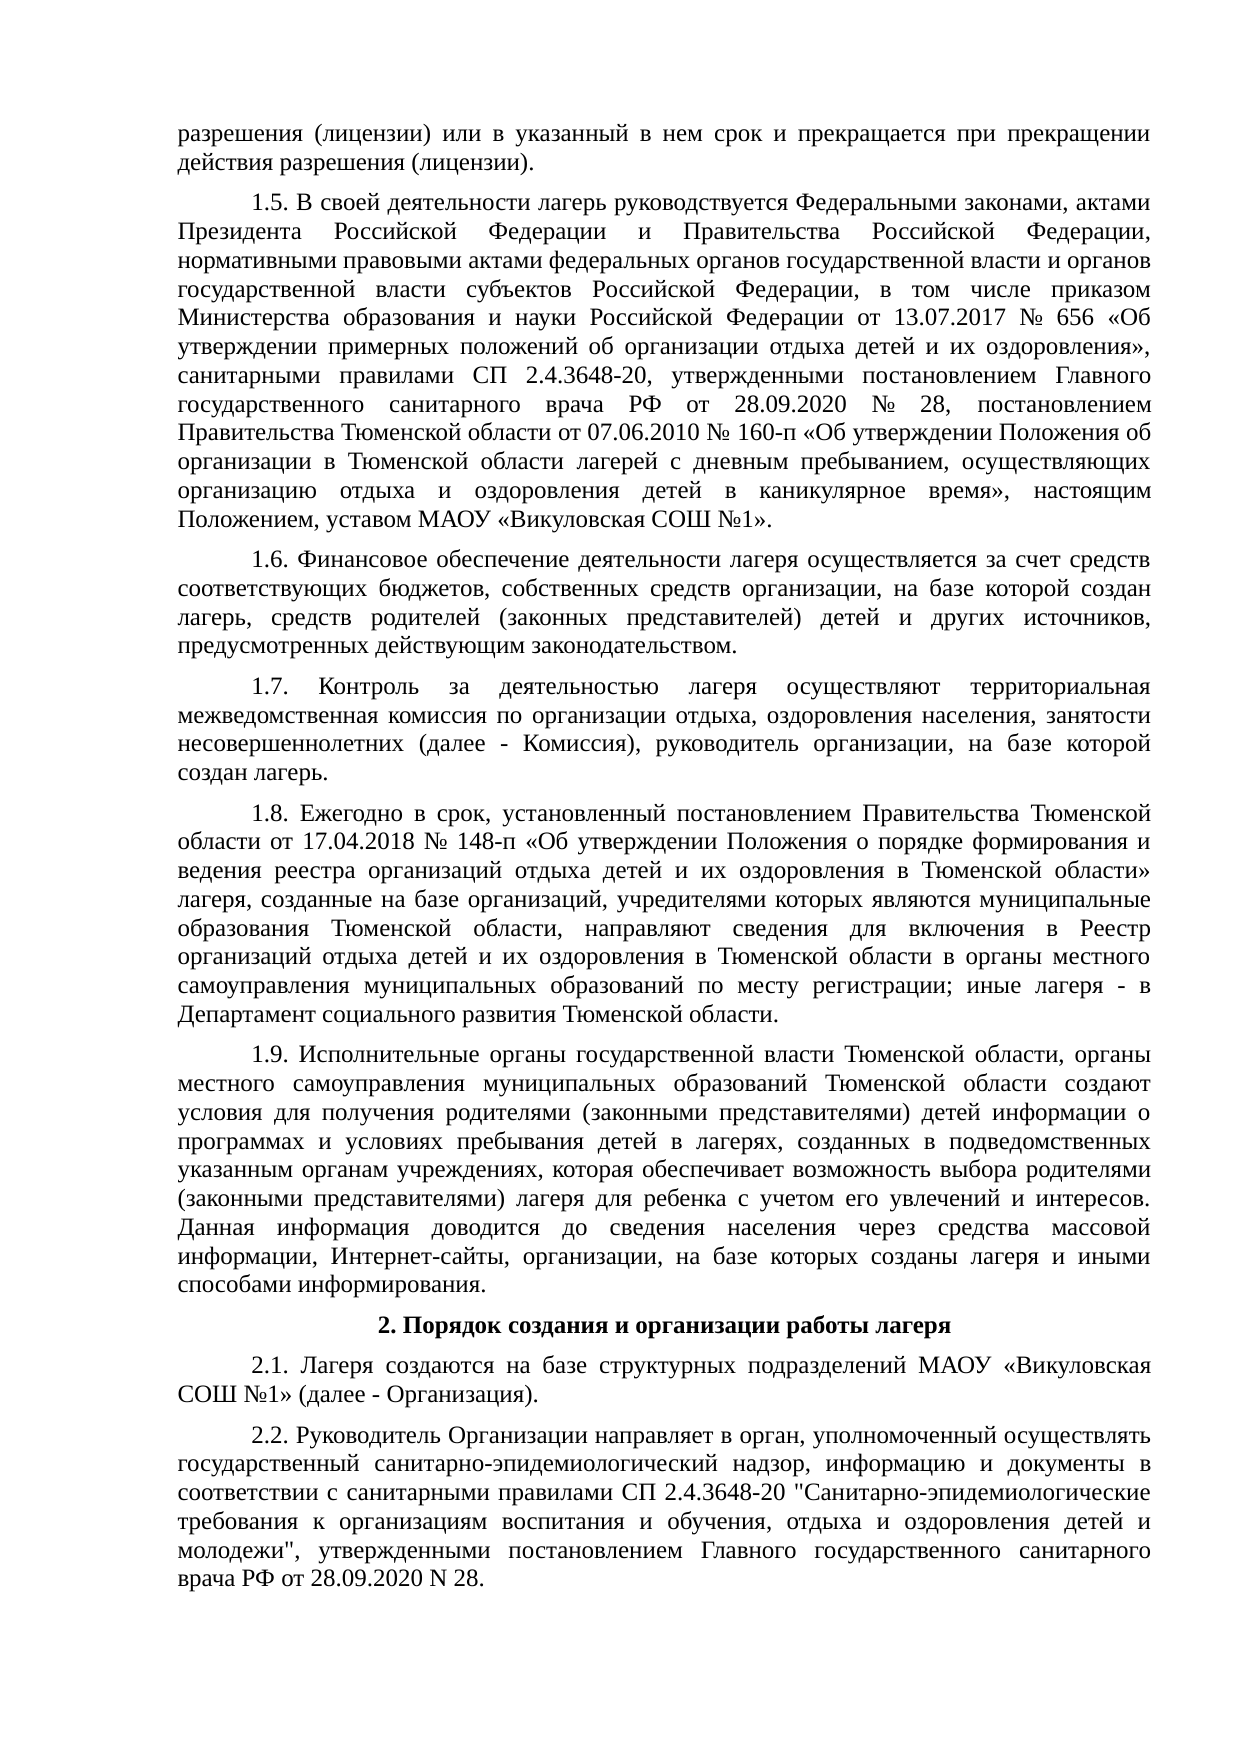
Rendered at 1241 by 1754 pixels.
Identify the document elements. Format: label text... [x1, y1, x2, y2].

text 1.5. В своей деятельности лагерь руководствуется Федеральными законами, актами Президента Российской Федерации и Правительства Российской Федерации, нормативными правовыми актами федеральных органов государственной власти и органов государственной власти субъектов Российской Федерации, в том числе приказом Министерства образования и науки Российской Федерации от 13.07.2017 № 656 «Об утверждении примерных положений об организации отдыха детей и их оздоровления», санитарными правилами СП 2.4.3648-20, утвержденными постановлением Главного государственного санитарного врача РФ от 28.09.2020 № 28, постановлением Правительства Тюменской области от 07.06.2010 № 160-п «Об утверждении Положения об организации в Тюменской области лагерей с дневным пребыванием, осуществляющих организацию отдыха и оздоровления детей в каникулярное время», настоящим Положением, уставом МАОУ «Викуловская СОШ №1». [177, 187, 1152, 532]
text 1.8. Ежегодно в срок, установленный постановлением Правительства Тюменской области от 17.04.2018 № 148-п «Об утверждении Положения о порядке формирования и ведения реестра организаций отдыха детей и их оздоровления в Тюменской области» лагеря, созданные на базе организаций, учредителями которых являются муниципальные образования Тюменской области, направляют сведения для включения в Реестр организаций отдыха детей и их оздоровления в Тюменской области в органы местного самоуправления муниципальных образований по месту регистрации; иные лагеря - в Департамент социального развития Тюменской области. [177, 798, 1152, 1028]
text 2. Порядок создания и организации работы лагеря [177, 1310, 1152, 1339]
text 2.1. Лагеря создаются на базе структурных подразделений МАОУ «Викуловская СОШ №1» (далее - Организация). [177, 1351, 1152, 1408]
text 1.7. Контроль за деятельностью лагеря осуществляют территориальная межведомственная комиссия по организации отдыха, оздоровления населения, занятости несовершеннолетних (далее - Комиссия), руководитель организации, на базе которой создан лагерь. [177, 671, 1152, 786]
text 1.9. Исполнительные органы государственной власти Тюменской области, органы местного самоуправления муниципальных образований Тюменской области создают условия для получения родителями (законными представителями) детей информации о программах и условиях пребывания детей в лагерях, созданных в подведомственных указанным органам учреждениях, которая обеспечивает возможность выбора родителями (законными представителями) лагеря для ребенка с учетом его увлечений и интересов. Данная информация доводится до сведения населения через средства массовой информации, Интернет-сайты, организации, на базе которых созданы лагеря и иными способами информирования. [177, 1039, 1152, 1298]
text 2.2. Руководитель Организации направляет в орган, уполномоченный осуществлять государственный санитарно-эпидемиологический надзор, информацию и документы в соответствии с санитарными правилами СП 2.4.3648-20 "Санитарно-эпидемиологические требования к организациям воспитания и обучения, отдыха и оздоровления детей и молодежи", утвержденными постановлением Главного государственного санитарного врача РФ от 28.09.2020 N 28. [177, 1420, 1152, 1592]
text разрешения (лицензии) или в указанный в нем срок и прекращается при прекращении действия разрешения (лицензии). [177, 118, 1152, 176]
text 1.6. Финансовое обеспечение деятельности лагеря осуществляется за счет средств соответствующих бюджетов, собственных средств организации, на базе которой создан лагерь, средств родителей (законных представителей) детей и других источников, предусмотренных действующим законодательством. [177, 544, 1152, 659]
